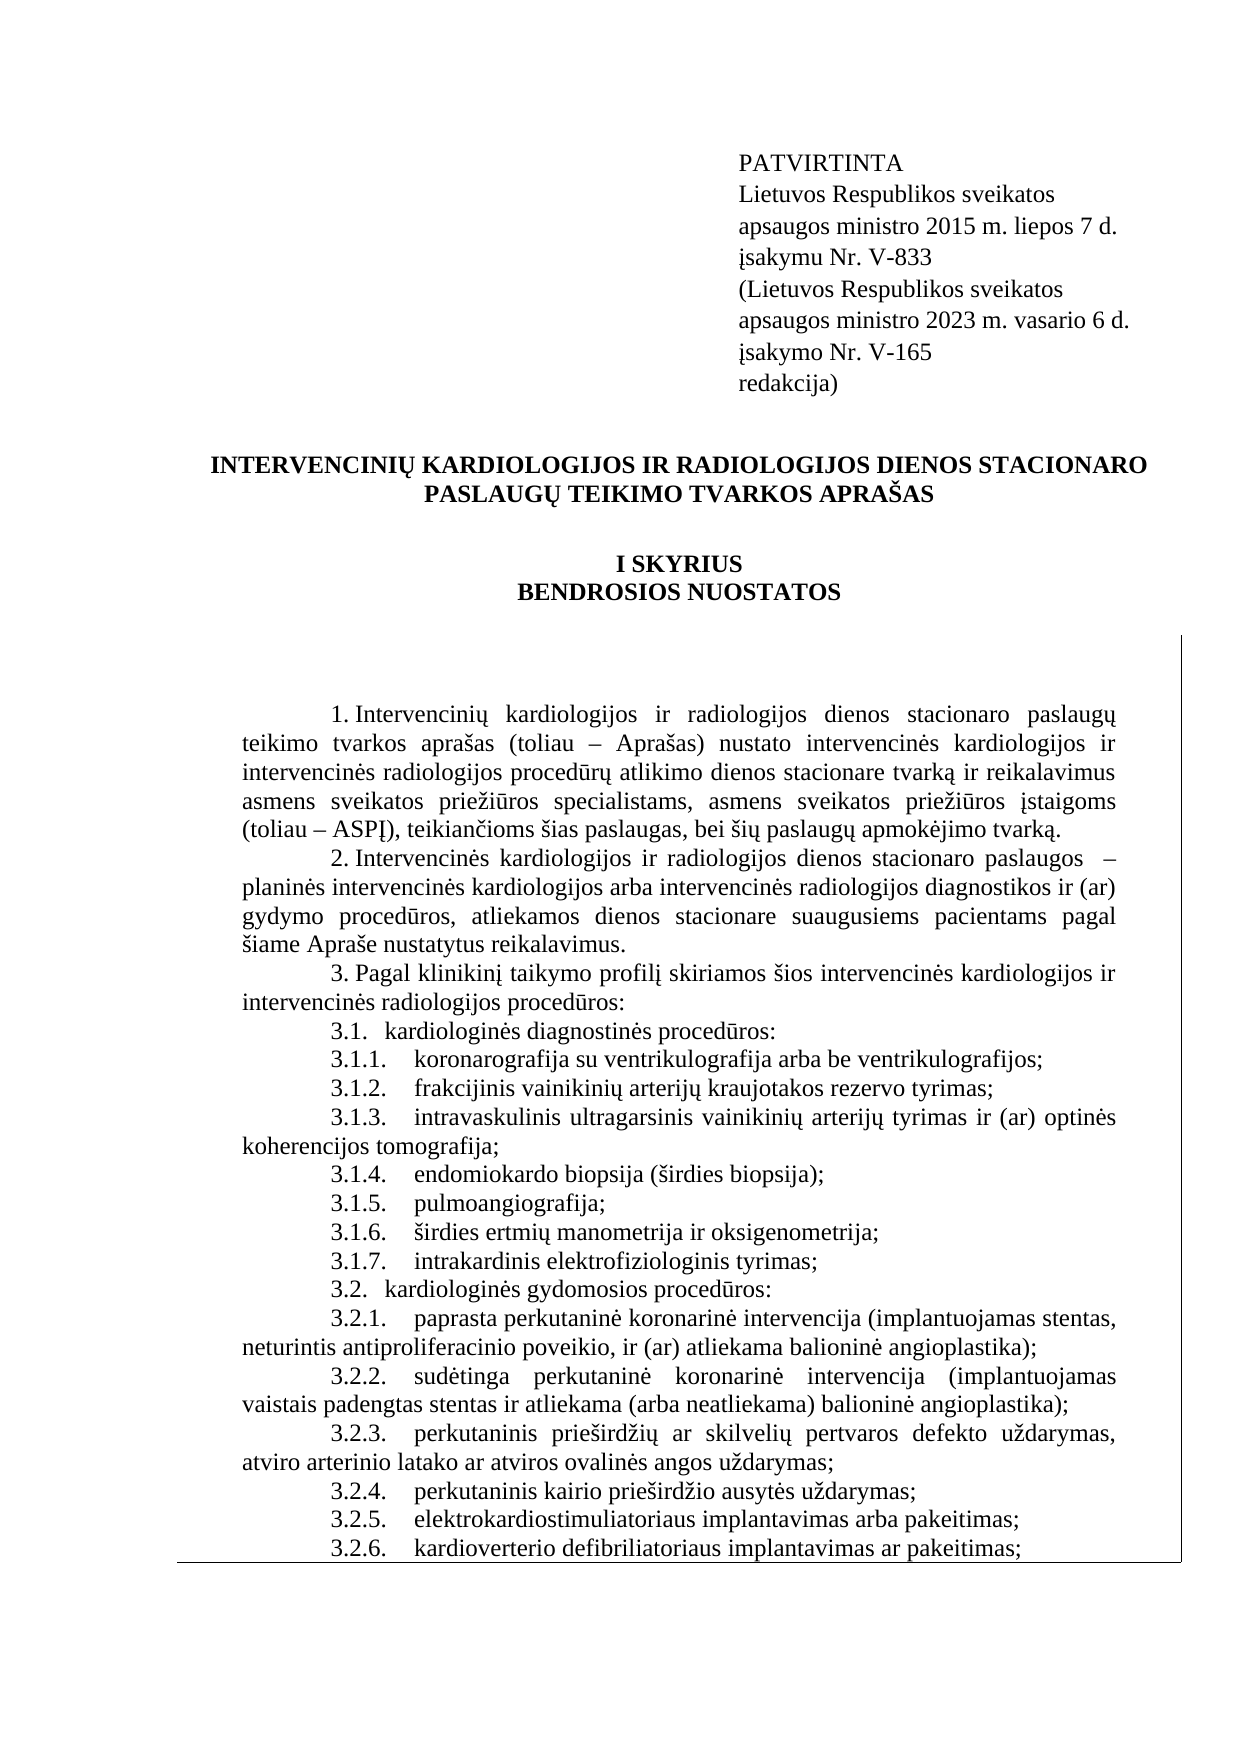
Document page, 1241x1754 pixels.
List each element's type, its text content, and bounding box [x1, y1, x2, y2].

text 3.1.5. pulmoangiografija; [177, 1188, 1181, 1217]
text 3.1.3. intravaskulinis ultragarsinis vainikinių arterijų tyrimas ir (ar) optinės koherencijos tomografija; [177, 1102, 1181, 1159]
text 3.2.4. perkutaninis kairio prieširdžio ausytės uždarymas; [177, 1476, 1181, 1504]
text 3. Pagal klinikinį taikymo profilį skiriamos šios intervencinės kardiologijos ir intervencinės radiologijos procedūros: [177, 958, 1181, 1016]
text 3.2.5. elektrokardiostimuliatoriaus implantavimas arba pakeitimas; [177, 1504, 1181, 1533]
text 3.1. kardiologinės diagnostinės procedūros: [177, 1016, 1181, 1044]
text 3.1.6. širdies ertmių manometrija ir oksigenometrija; [177, 1217, 1181, 1246]
text PATVIRTINTA [738, 148, 1135, 176]
text 3.1.1. koronarografija su ventrikulografija arba be ventrikulografijos; [177, 1044, 1181, 1073]
text 3.2.3. perkutaninis prieširdžių ar skilvelių pertvaros defekto uždarymas, atviro arterinio latako ar atviros ovalinės angos uždarymas; [177, 1418, 1181, 1476]
text 3.2.1. paprasta perkutaninė koronarinė intervencija (implantuojamas stentas, neturintis antiproliferacinio poveikio, ir (ar) atliekama balioninė angioplastika); [177, 1303, 1181, 1361]
text įsakymo Nr. V-165 [738, 337, 1135, 366]
text BENDROSIOS NUOSTATOS [177, 577, 1181, 606]
text 3.2.6. kardioverterio defibriliatoriaus implantavimas ar pakeitimas; [177, 1533, 1181, 1562]
text redakcija) [738, 368, 1135, 397]
text 2. Intervencinės kardiologijos ir radiologijos dienos stacionaro paslaugos – planinės intervencinės kardiologijos arba intervencinės radiologijos diagnostikos ir (ar) gydymo procedūros, atliekamos dienos stacionare suaugusiems pacientams pagal šiame Apraše nustatytus reikalavimus. [177, 843, 1181, 958]
text 3.2.2. sudėtinga perkutaninė koronarinė intervencija (implantuojamas vaistais padengtas stentas ir atliekama (arba neatliekama) balioninė angioplastika); [177, 1361, 1181, 1418]
text 3.1.2. frakcijinis vainikinių arterijų kraujotakos rezervo tyrimas; [177, 1073, 1181, 1102]
text I SKYRIUS [177, 549, 1181, 577]
text 3.1.7. intrakardinis elektrofiziologinis tyrimas; [177, 1246, 1181, 1274]
text 3.1.4. endomiokardo biopsija (širdies biopsija); [177, 1159, 1181, 1188]
text (Lietuvos Respublikos sveikatos apsaugos ministro 2023 m. vasario 6 d. [738, 274, 1135, 334]
text Lietuvos Respublikos sveikatos apsaugos ministro 2015 m. liepos 7 d. [738, 179, 1135, 239]
text 1. Intervencinių kardiologijos ir radiologijos dienos stacionaro paslaugų teikimo tvarkos aprašas (toliau – Aprašas) nustato intervencinės kardiologijos ir intervencinės radiologijos procedūrų atlikimo dienos stacionare tvarką ir reikalavimus asmens sveikatos priežiūros specialistams, asmens sveikatos priežiūros įstaigoms (toliau – ASPĮ), teikiančioms šias paslaugas, bei šių paslaugų apmokėjimo tvarką. [177, 635, 1181, 843]
text 3.2. kardiologinės gydomosios procedūros: [177, 1274, 1181, 1303]
text INTERVENCINIŲ KARDIOLOGIJOS IR RADIOLOGIJOS DIENOS STACIONARO PASLAUGŲ TEIKIMO TVARKOS APRAŠAS [177, 450, 1181, 508]
text įsakymu Nr. V-833 [738, 242, 1135, 271]
